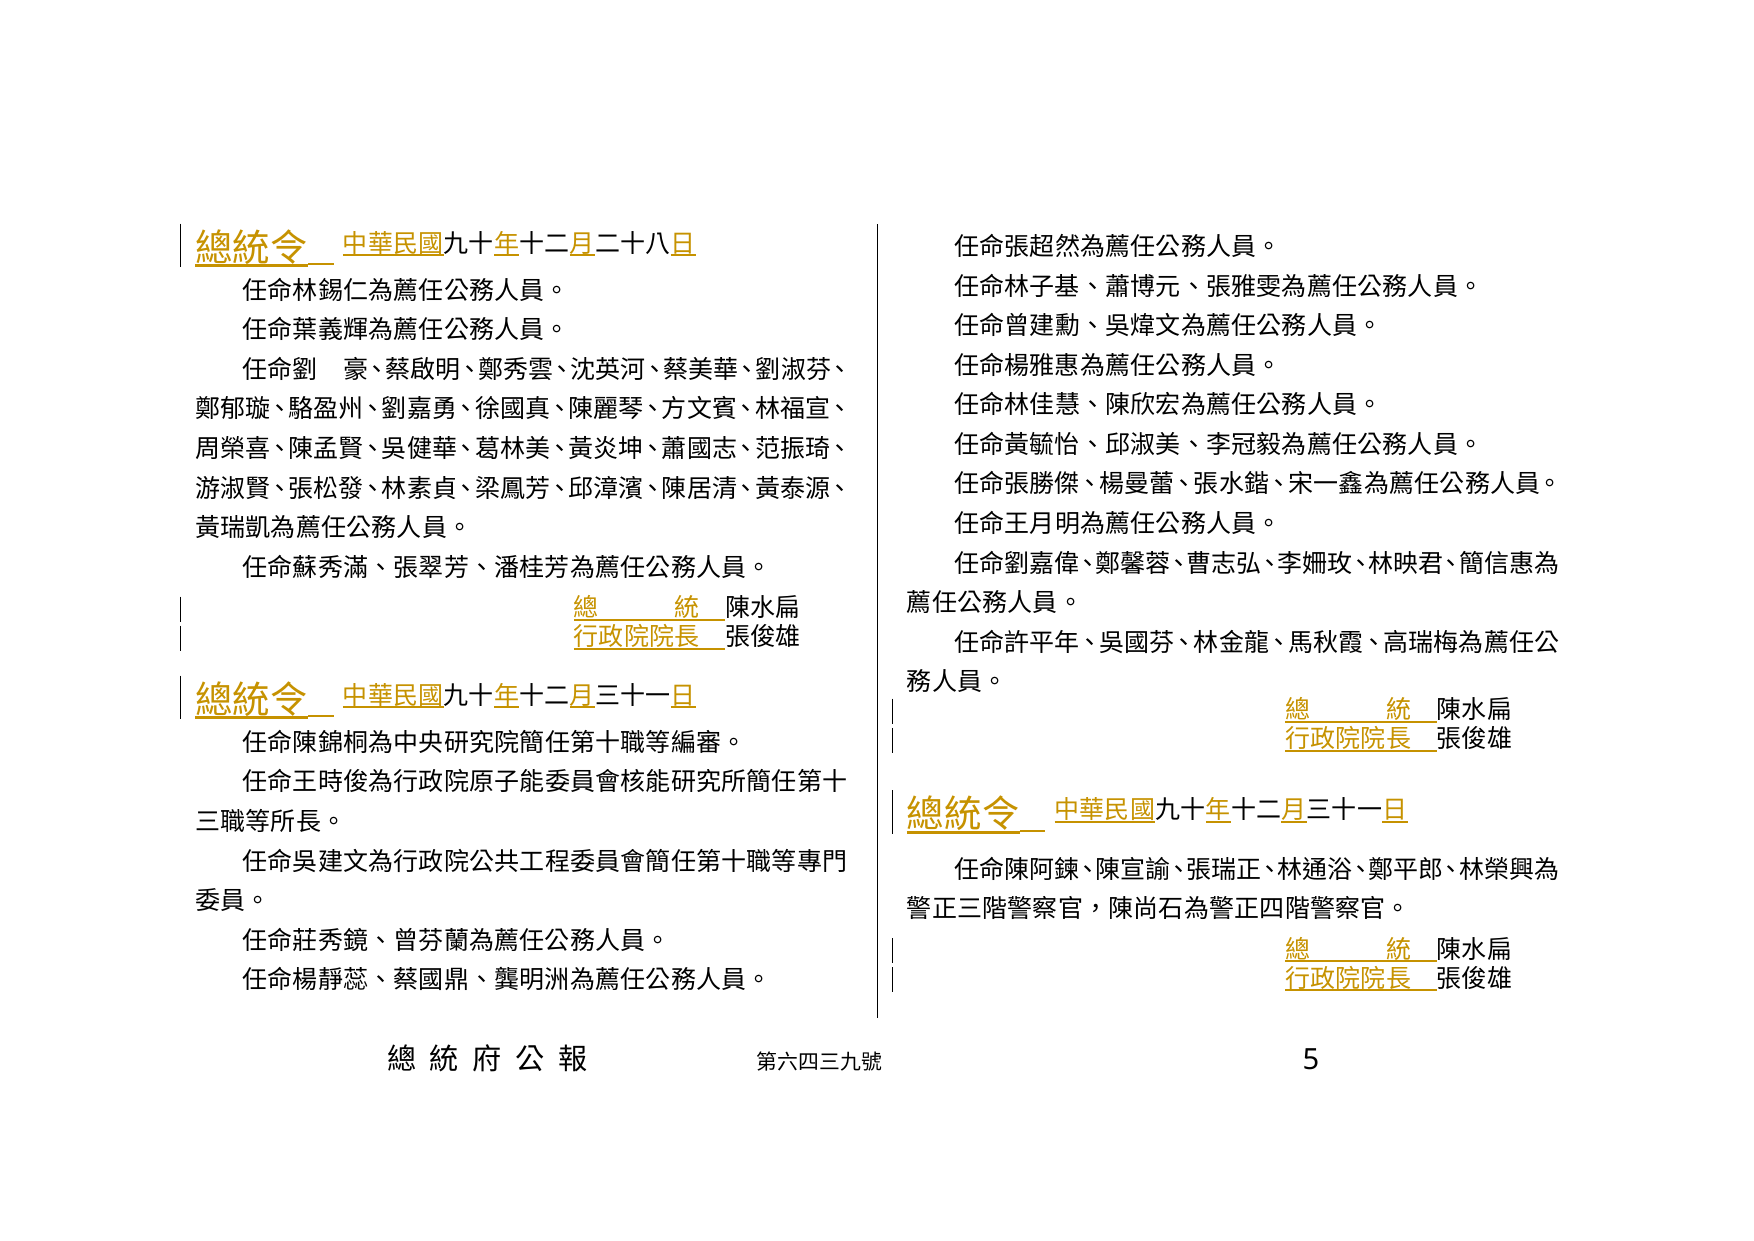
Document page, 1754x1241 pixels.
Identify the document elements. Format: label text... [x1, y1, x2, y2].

table_header 中華民國九十年十二月三十一日 [1051, 790, 1564, 834]
text 行政院院長 張俊雄 [195, 626, 800, 651]
table_header 總統令 [904, 790, 1051, 834]
text 任命吳建文為行政院公共工程委員會簡任第十職等專門委員。 [195, 838, 847, 917]
text 任命王月明為薦任公務人員。 [907, 501, 1559, 540]
table_header 中華民國九十年十二月三十一日 [340, 676, 852, 719]
table_header 總統令 [192, 224, 340, 267]
text 總 統 陳水扁 [907, 699, 1512, 724]
text 任命劉嘉偉、鄭馨蓉、曹志弘、李姍玫、林映君、簡信惠為薦任公務人員。 [907, 540, 1559, 619]
text 任命林佳慧、陳欣宏為薦任公務人員。 [907, 382, 1559, 422]
text 任命許平年、吳國芬、林金龍、馬秋霞、高瑞梅為薦任公務人員。 [907, 619, 1559, 699]
text 任命楊靜蕊、蔡國鼎、龔明洲為薦任公務人員。 [195, 957, 847, 997]
text 行政院院長 張俊雄 [907, 967, 1512, 992]
text 行政院院長 張俊雄 [907, 728, 1512, 753]
table_header 中華民國九十年十二月二十八日 [340, 224, 852, 267]
text 任命林子基、蕭博元、張雅雯為薦任公務人員。 [907, 263, 1559, 303]
text 任命陳阿鍊、陳宣諭、張瑞正、林通浴、鄭平郎、林榮興為警正三階警察官，陳尚石為警正四階警察官。 [907, 847, 1559, 926]
text 任命楊雅惠為薦任公務人員。 [907, 342, 1559, 382]
text 任命劉 豪、蔡啟明、鄭秀雲、沈英河、蔡美華、劉淑芬、鄭郁璇、駱盈州、劉嘉勇、徐國真、陳麗琴、方文賓、林福宣、周榮喜、陳孟賢、吳健華、葛林美、黃炎坤、蕭國志、范振琦、游淑賢、張松發、林素貞、梁鳳芳、邱漳濱、陳居清、黃泰源、黃瑞凱為薦任公務人員。 [195, 347, 847, 544]
table_header 總統令 [192, 676, 340, 719]
text 任命蘇秀滿、張翠芳、潘桂芳為薦任公務人員。 [195, 544, 847, 584]
text 任命陳錦桐為中央研究院簡任第十職等編審。 [195, 719, 847, 759]
text 任命莊秀鏡、曾芬蘭為薦任公務人員。 [195, 917, 847, 957]
text 任命張超然為薦任公務人員。 [907, 224, 1559, 263]
text 任命曾建勳、吳煒文為薦任公務人員。 [907, 303, 1559, 342]
text 任命黃毓怡、邱淑美、李冠毅為薦任公務人員。 [907, 422, 1559, 461]
text 任命林錫仁為薦任公務人員。 [195, 267, 847, 307]
text 任命王時俊為行政院原子能委員會核能研究所簡任第十三職等所長。 [195, 759, 847, 838]
text 總 統 陳水扁 [195, 597, 800, 622]
text 任命葉義輝為薦任公務人員。 [195, 307, 847, 347]
text 任命張勝傑、楊曼蕾、張水鍇、宋一鑫為薦任公務人員。 [907, 461, 1559, 501]
text 總 統 陳水扁 [907, 938, 1512, 963]
